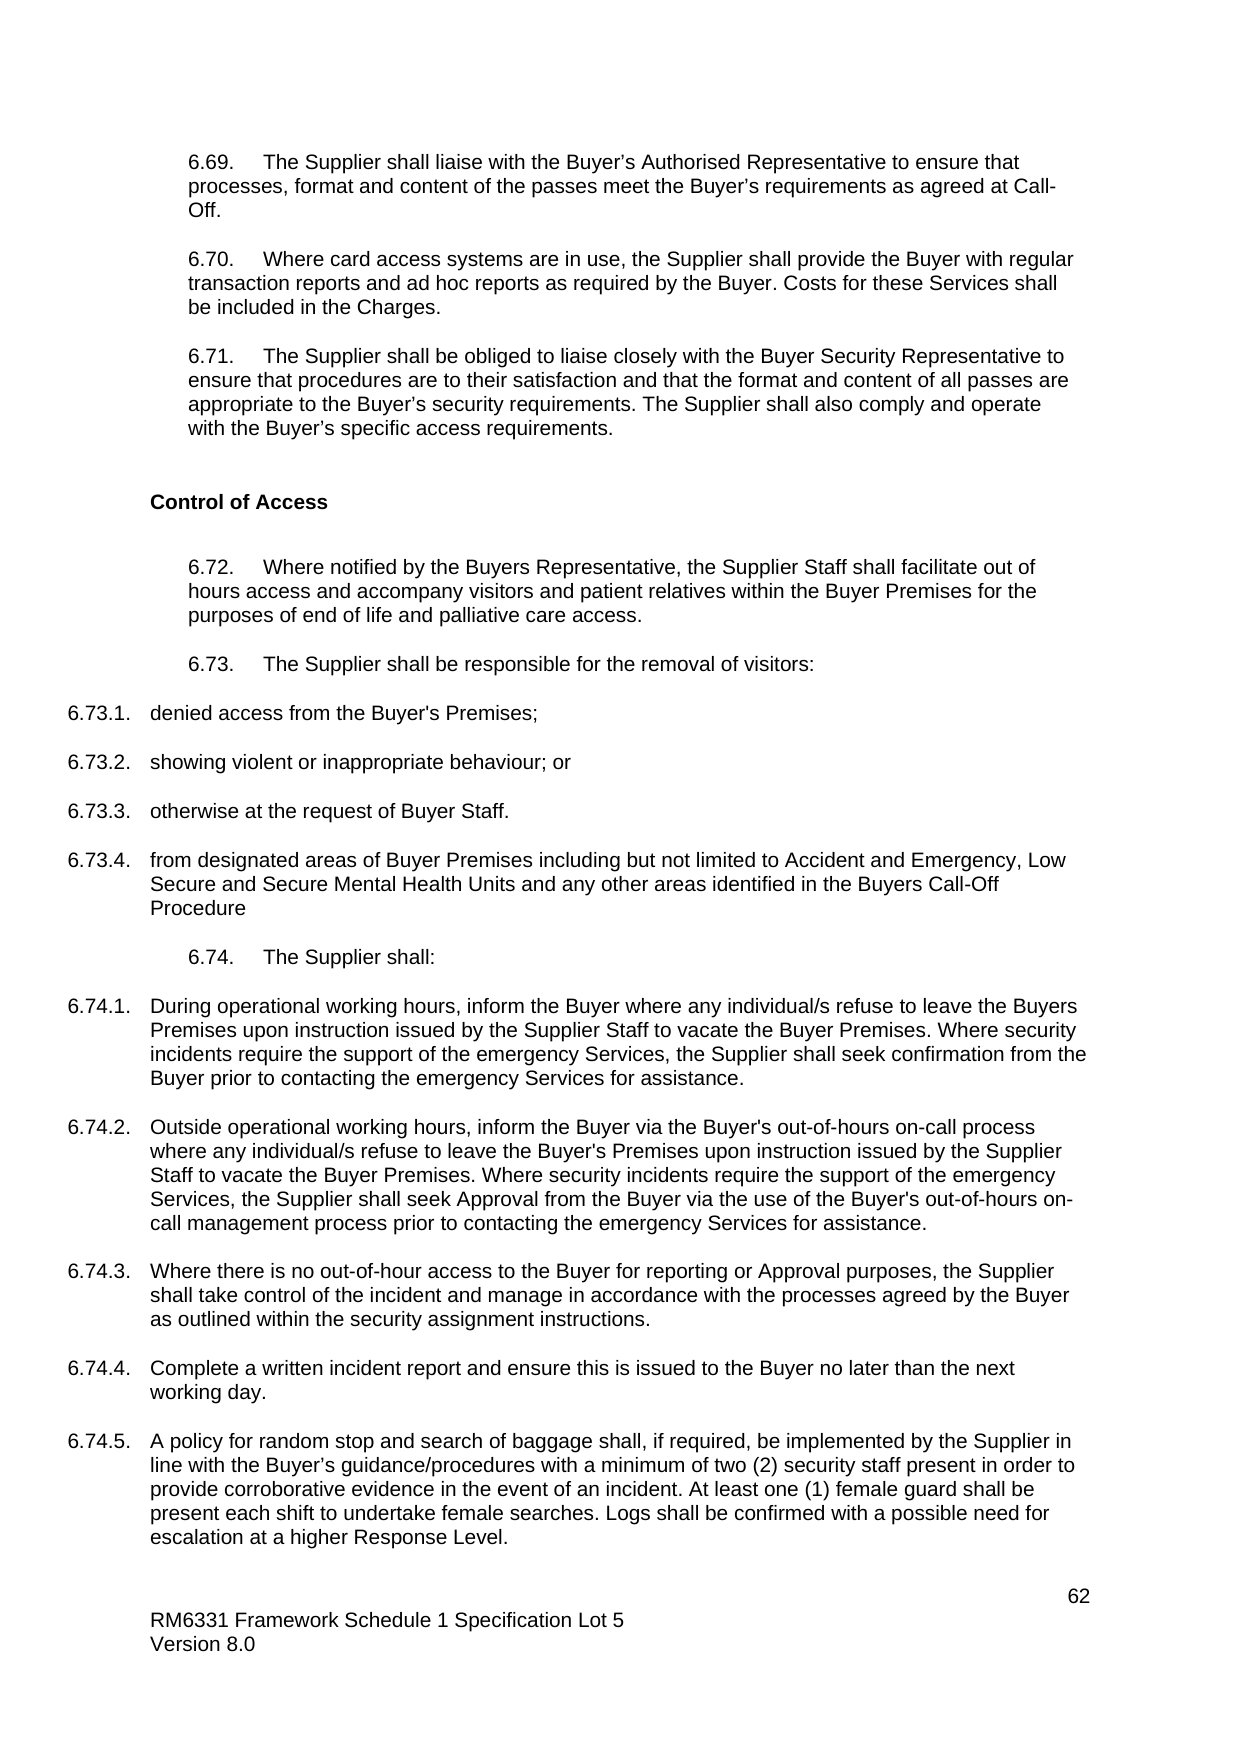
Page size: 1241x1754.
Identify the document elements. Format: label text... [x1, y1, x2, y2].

list The Supplier shall liaise with the Buyer’s Authorised Representative to ensure that processes, format and content of the passes meet the Buyer’s requirements as agreed at Call-Off. [188, 150, 1080, 222]
list A policy for random stop and search of baggage shall, if required, be implemented by the Supplier in line with the Buyer’s guidance/procedures with a minimum of two (2) security staff present in order to provide corroborative evidence in the event of an incident. At least one (1) female guard shall be present each shift to undertake female searches. Logs shall be confirmed with a possible need for escalation at a higher Response Level. [67, 1429, 1090, 1549]
list showing violent or inappropriate behaviour; or [67, 750, 1090, 774]
list denied access from the Buyer's Premises; [67, 701, 1090, 725]
list from designated areas of Buyer Premises including but not limited to Accident and Emergency, Low Secure and Secure Mental Health Units and any other areas identified in the Buyers Call-Off Procedure [67, 848, 1090, 920]
list The Supplier shall: [188, 945, 1080, 969]
text Control of Access [150, 489, 1090, 513]
list During operational working hours, inform the Buyer where any individual/s refuse to leave the Buyers Premises upon instruction issued by the Supplier Staff to vacate the Buyer Premises. Where security incidents require the support of the emergency Services, the Supplier shall seek confirmation from the Buyer prior to contacting the emergency Services for assistance. [67, 994, 1090, 1089]
list Outside operational working hours, inform the Buyer via the Buyer's out-of-hours on-call process where any individual/s refuse to leave the Buyer's Premises upon instruction issued by the Supplier Staff to vacate the Buyer Premises. Where security incidents require the support of the emergency Services, the Supplier shall seek Approval from the Buyer via the use of the Buyer's out-of-hours on-call management process prior to contacting the emergency Services for assistance. [67, 1114, 1090, 1234]
list Where notified by the Buyers Representative, the Supplier Staff shall facilitate out of hours access and accompany visitors and patient relatives within the Buyer Premises for the purposes of end of life and palliative care access. [188, 555, 1080, 627]
list Where there is no out-of-hour access to the Buyer for reporting or Approval purposes, the Supplier shall take control of the incident and manage in accordance with the processes agreed by the Buyer as outlined within the security assignment instructions. [67, 1259, 1090, 1331]
list The Supplier shall be obliged to liaise closely with the Buyer Security Representative to ensure that procedures are to their satisfaction and that the format and content of all passes are appropriate to the Buyer’s security requirements. The Supplier shall also comply and operate with the Buyer’s specific access requirements. [188, 344, 1080, 439]
list The Supplier shall be responsible for the removal of visitors: [188, 652, 1080, 676]
list Where card access systems are in use, the Supplier shall provide the Buyer with regular transaction reports and ad hoc reports as required by the Buyer. Costs for these Services shall be included in the Charges. [188, 247, 1080, 319]
list otherwise at the request of Buyer Staff. [67, 799, 1090, 823]
list Complete a written incident report and ensure this is issued to the Buyer no later than the next working day. [67, 1356, 1090, 1404]
